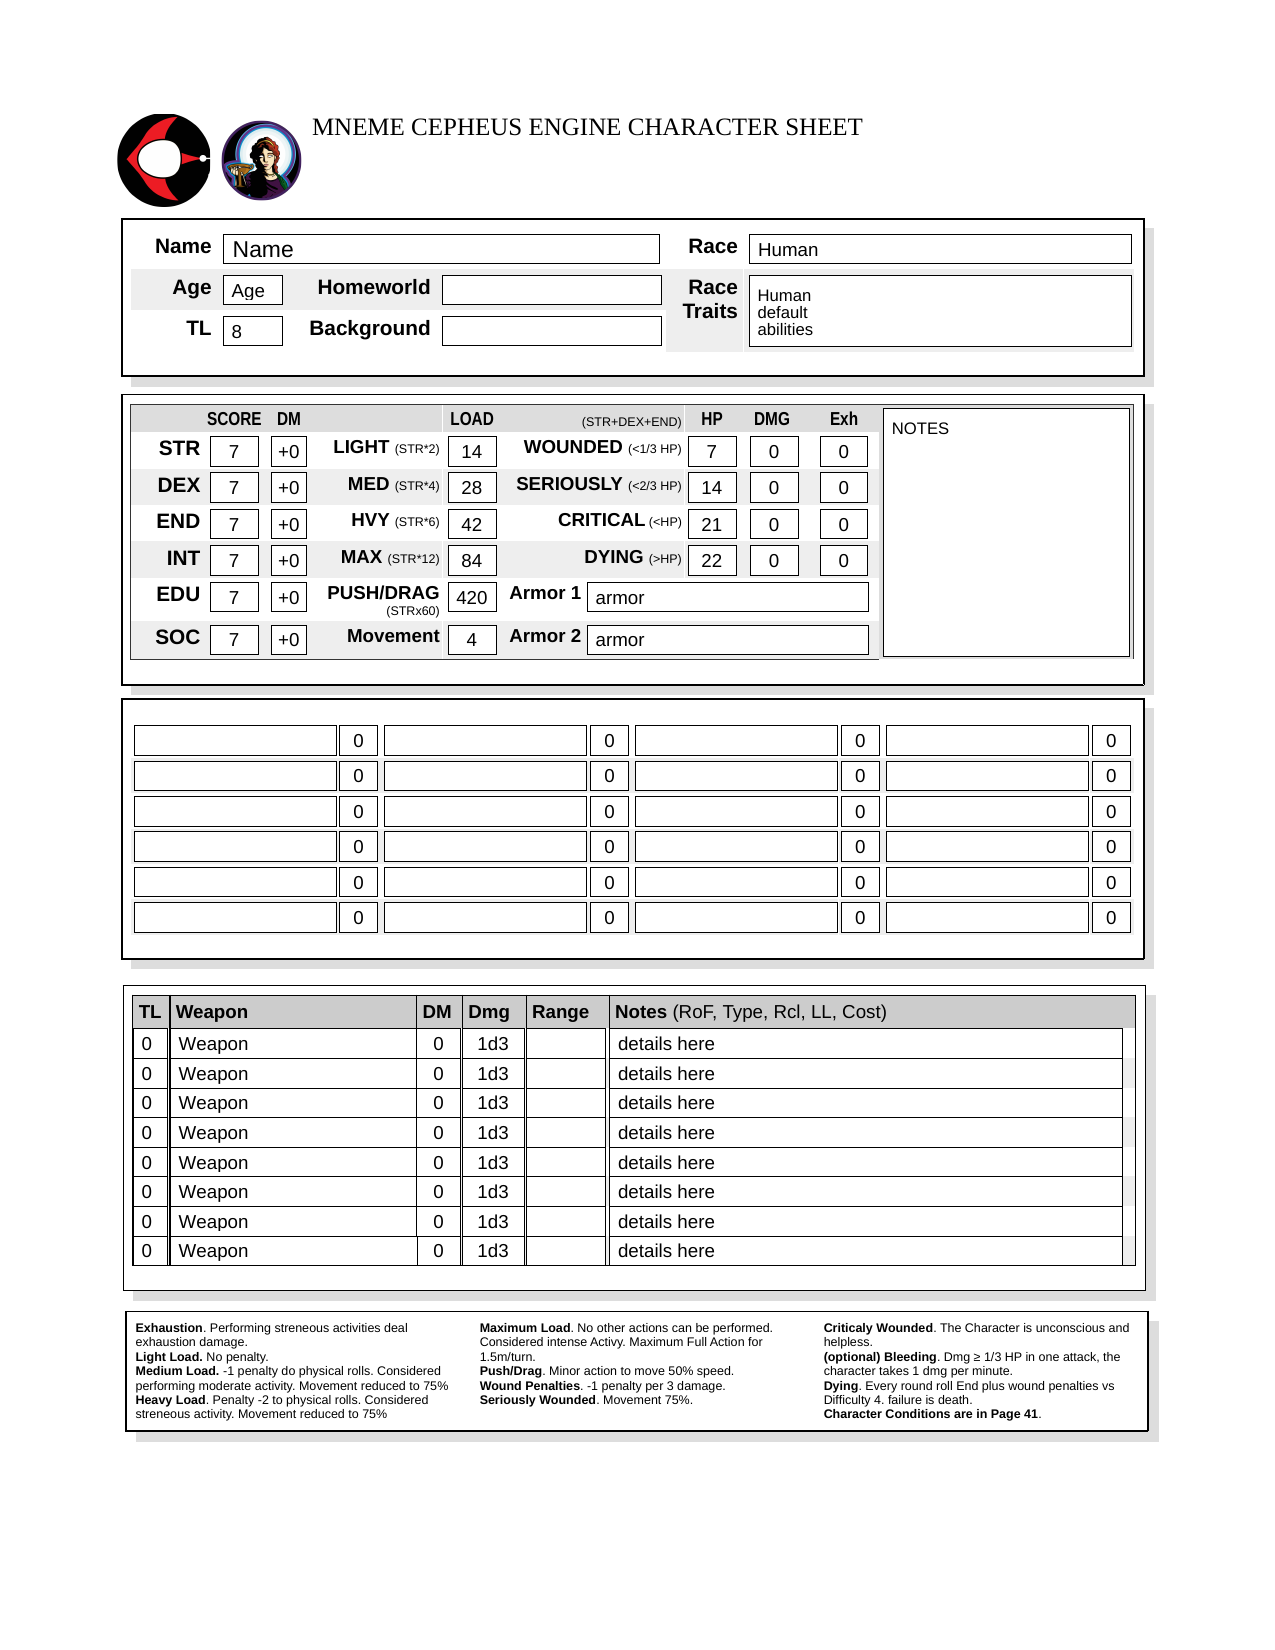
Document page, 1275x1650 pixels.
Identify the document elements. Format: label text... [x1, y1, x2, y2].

text Medium Load. -1 penalty do physical rolls. Considered performing moderate activity. Movement reduced to 75% [135, 1364, 450, 1392]
table_cell [632, 829, 838, 864]
table_cell [809, 469, 879, 505]
table_cell [203, 469, 265, 505]
table_cell [381, 829, 588, 864]
table_cell STR [131, 432, 203, 468]
table_cell CRITICAL (<HP) [501, 505, 684, 541]
table_cell [337, 864, 381, 899]
table_cell [131, 758, 337, 793]
table_cell [588, 758, 632, 793]
table_cell [443, 541, 501, 578]
table_cell [337, 758, 381, 793]
table_cell [744, 269, 1134, 352]
table_cell [265, 578, 312, 621]
table_cell [203, 432, 265, 468]
table_cell [265, 541, 312, 578]
table_cell [839, 758, 883, 793]
table_header Exh [809, 405, 879, 432]
table_header Name [131, 228, 217, 269]
table_cell [265, 432, 312, 468]
table_header [381, 722, 588, 758]
table_cell [1090, 758, 1134, 793]
text (optional) Bleeding. Dmg ≥ 1/3 HP in one attack, the character takes 1 dmg per minute. [823, 1349, 1138, 1378]
table_cell END [131, 505, 203, 541]
table_cell [1123, 1029, 1135, 1058]
table_cell [1123, 1206, 1135, 1236]
table_cell [265, 505, 312, 541]
table_cell SERIOUSLY (<2/3 HP) [501, 469, 684, 505]
table_header Race [666, 228, 743, 269]
table_cell [203, 578, 265, 621]
table_cell Age [131, 269, 217, 310]
text Heavy Load. Penalty -2 to physical rolls. Considered streneous activity. Movement reduced to 75% [135, 1392, 450, 1421]
table_cell [203, 621, 265, 659]
table_cell INT [131, 541, 203, 578]
table_cell MAX (STR*12) [312, 541, 442, 578]
text Exhaustion. Performing streneous activities deal exhaustion damage. [135, 1321, 450, 1349]
table_cell [381, 899, 588, 935]
table_cell Background [295, 310, 436, 352]
table_cell [739, 505, 809, 541]
table_cell [436, 269, 666, 310]
table_cell DEX [131, 469, 203, 505]
table_cell [809, 432, 879, 468]
text Dying. Every round roll End plus wound penalties vs Difficulty 4. failure is death. [823, 1378, 1138, 1407]
table_cell [1090, 829, 1134, 864]
table_cell SOC [131, 621, 203, 659]
table_cell HVY (STR*6) [312, 505, 442, 541]
table_cell [1090, 793, 1134, 828]
table_cell [1090, 864, 1134, 899]
table_cell [265, 621, 312, 659]
table_cell [739, 541, 809, 578]
table_cell [632, 864, 838, 899]
table_header (STR+DEX+END) [501, 405, 684, 432]
table_header LOAD [443, 405, 501, 432]
table_header HP [685, 405, 739, 432]
table_cell [443, 432, 501, 468]
table_cell Movement [312, 621, 442, 659]
table_cell [337, 829, 381, 864]
table_cell WOUNDED (<1/3 HP) [501, 432, 684, 468]
table_cell [443, 621, 501, 659]
table_cell [685, 469, 739, 505]
table_cell [839, 793, 883, 828]
table_cell Homeworld [295, 269, 436, 310]
table_cell [1123, 1176, 1135, 1206]
table_cell [588, 899, 632, 935]
table_cell [883, 793, 1089, 828]
table_cell [739, 432, 809, 468]
text Criticaly Wounded. The Character is unconscious and helpless. [823, 1321, 1138, 1349]
table_cell [883, 758, 1089, 793]
table_cell [1123, 1147, 1135, 1176]
table_cell [809, 541, 879, 578]
table_header Weapon [171, 996, 416, 1028]
table_cell [337, 899, 381, 935]
text Push/Drag. Minor action to move 50% speed. [479, 1364, 794, 1378]
table_header [883, 722, 1089, 758]
table_cell [381, 864, 588, 899]
table_cell [588, 793, 632, 828]
table_cell [584, 621, 879, 659]
table_header [1090, 722, 1134, 758]
table_header [312, 405, 442, 432]
table_cell [588, 829, 632, 864]
table_cell [739, 469, 809, 505]
table_cell MED (STR*4) [312, 469, 442, 505]
table_cell [203, 505, 265, 541]
picture [117, 114, 211, 207]
table_cell [883, 864, 1089, 899]
text Maximum Load. No other actions can be performed. Considered intense Activy. Maximum Full Action for 1.5m/turn. [479, 1321, 794, 1364]
table_header [217, 228, 666, 269]
table_header Notes (RoF, Type, Rcl, LL, Cost) [610, 996, 1135, 1028]
text Light Load. No penalty. [135, 1349, 450, 1364]
table_cell DYING (>HP) [501, 541, 684, 578]
table_cell Armor 2 [501, 621, 584, 659]
table_cell [436, 310, 666, 352]
table_header SCORE [203, 405, 265, 432]
table_cell [685, 505, 739, 541]
table_cell [632, 899, 838, 935]
table_cell [685, 541, 739, 578]
table_cell [337, 793, 381, 828]
table_cell [1090, 899, 1134, 935]
table_header [131, 722, 337, 758]
table_cell [839, 864, 883, 899]
table_cell [809, 505, 879, 541]
table_cell [131, 864, 337, 899]
table_cell PUSH/DRAG (STRx60) [312, 578, 442, 621]
table_cell Race Traits [666, 269, 743, 352]
table_header [744, 228, 1134, 269]
table_cell EDU [131, 578, 203, 621]
table_cell [443, 578, 501, 621]
picture [216, 115, 307, 206]
table_cell [217, 310, 295, 352]
table_header [588, 722, 632, 758]
table_cell [632, 793, 838, 828]
table_header DMG [739, 405, 809, 432]
table_cell [1123, 1088, 1135, 1117]
table_cell [381, 758, 588, 793]
table_cell [265, 469, 312, 505]
table_header Dmg [463, 996, 526, 1028]
table_cell [443, 469, 501, 505]
table_cell Armor 1 [501, 578, 584, 621]
table_cell [131, 899, 337, 935]
table_header [337, 722, 381, 758]
table_header DM [417, 996, 462, 1028]
table_cell [131, 829, 337, 864]
table_cell [685, 432, 739, 468]
table_header [839, 722, 883, 758]
table_header [131, 405, 203, 432]
table_cell [588, 864, 632, 899]
table_cell [1123, 1236, 1135, 1265]
table_cell [1123, 1117, 1135, 1147]
text Seriously Wounded. Movement 75%. [479, 1392, 794, 1407]
table_cell [443, 505, 501, 541]
table_cell [381, 793, 588, 828]
table_cell [131, 793, 337, 828]
text Character Conditions are in Page 41. [823, 1407, 1138, 1421]
table_header DM [265, 405, 312, 432]
table_header [632, 722, 838, 758]
table_cell [883, 829, 1089, 864]
table_cell LIGHT (STR*2) [312, 432, 442, 468]
table_header [879, 405, 1133, 659]
table_cell [203, 541, 265, 578]
table_cell [584, 578, 879, 621]
table_cell [839, 899, 883, 935]
table_cell TL [131, 310, 217, 352]
table_cell [217, 269, 295, 310]
table_cell [839, 829, 883, 864]
text Wound Penalties. -1 penalty per 3 damage. [479, 1378, 794, 1392]
table_header TL [133, 996, 169, 1028]
table_header Range [527, 996, 609, 1028]
table_cell [883, 899, 1089, 935]
table_cell [632, 758, 838, 793]
table_cell [1123, 1058, 1135, 1088]
